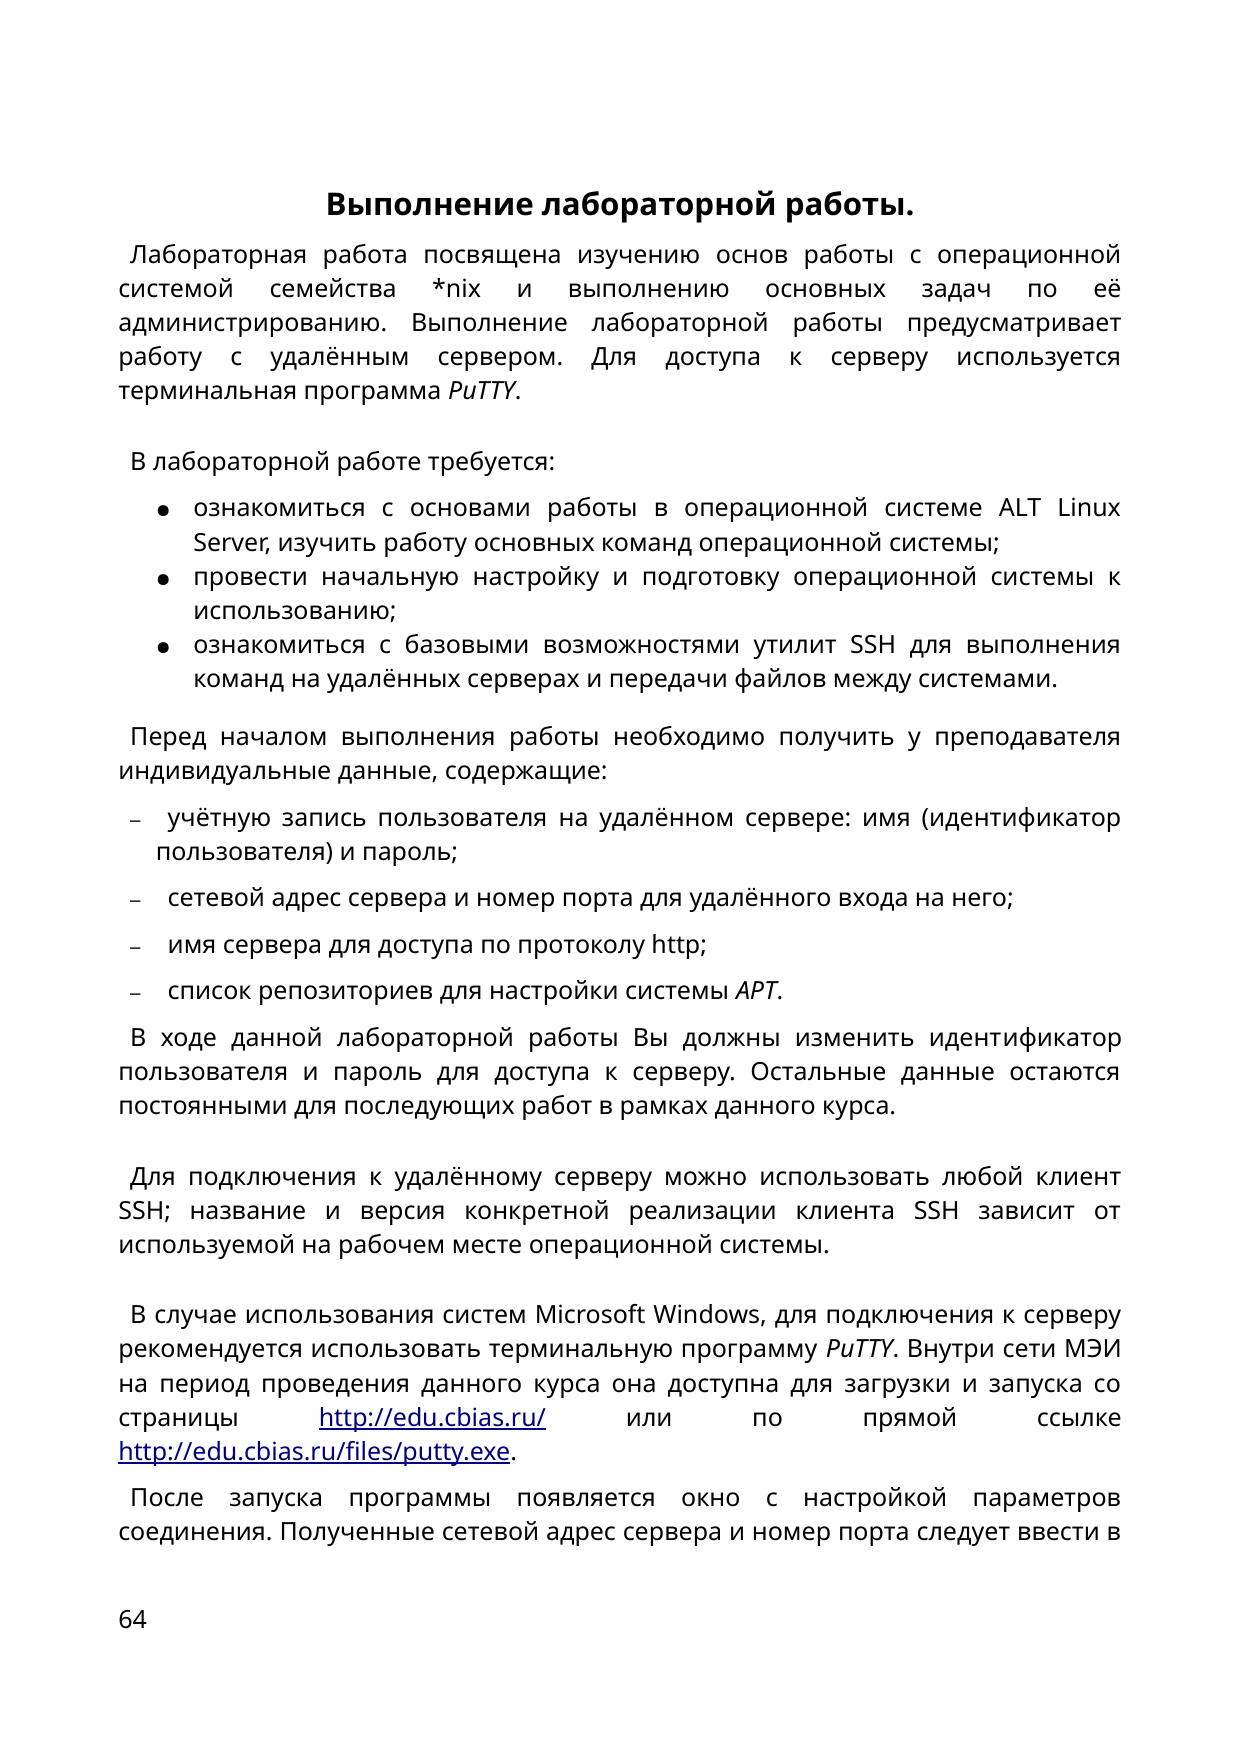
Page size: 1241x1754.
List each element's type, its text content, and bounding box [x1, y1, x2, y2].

text Лабораторная работа посвящена изучению основ работы с операционной системой семейства *nix и выполнению основных задач по её администрированию. Выполнение лабораторной работы предусматривает работу с удалённым сервером. Для доступа к серверу используется терминальная программа PuTTY. [118, 237, 1122, 407]
text В ходе данной лабораторной работы Вы должны изменить идентификатор пользователя и пароль для доступа к серверу. Остальные данные остаются постоянными для последующих работ в рамках данного курса. [118, 1019, 1122, 1122]
list список репозиториев для настройки системы APT. [118, 973, 1122, 1007]
list сетевой адрес сервера и номер порта для удалённого входа на него; [118, 880, 1122, 914]
list провести начальную настройку и подготовку операционной системы к использованию; [156, 558, 1122, 626]
text В случае использования систем Microsoft Windows, для подключения к серверу рекомендуется использовать терминальную программу PuTTY. Внутри сети МЭИ на период проведения данного курса она доступна для загрузки и запуска со страницы http://edu.cbias.ru/ или по прямой ссылке http://edu.cbias.ru/files/putty.exe. [118, 1297, 1122, 1467]
text Перед началом выполнения работы необходимо получить у преподавателя индивидуальные данные, содержащие: [118, 719, 1122, 787]
text После запуска программы появляется окно с настройкой параметров соединения. Полученные сетевой адрес сервера и номер порта следует ввести в [118, 1480, 1122, 1548]
list учётную запись пользователя на удалённом сервере: имя (идентификатор пользователя) и пароль; [118, 799, 1122, 867]
list имя сервера для доступа по протоколу http; [118, 926, 1122, 960]
text Для подключения к удалённому серверу можно использовать любой клиент SSH; название и версия конкретной реализации клиента SSH зависит от используемой на рабочем месте операционной системы. [118, 1158, 1122, 1261]
subtitle Выполнение лабораторной работы. [118, 182, 1122, 224]
text В лабораторной работе требуется: [118, 444, 1122, 478]
list ознакомиться с базовыми возможностями утилит SSH для выполнения команд на удалённых серверах и передачи файлов между системами. [156, 626, 1122, 694]
list ознакомиться с основами работы в операционной системе ALT Linux Server, изучить работу основных команд операционной системы; [156, 490, 1122, 558]
